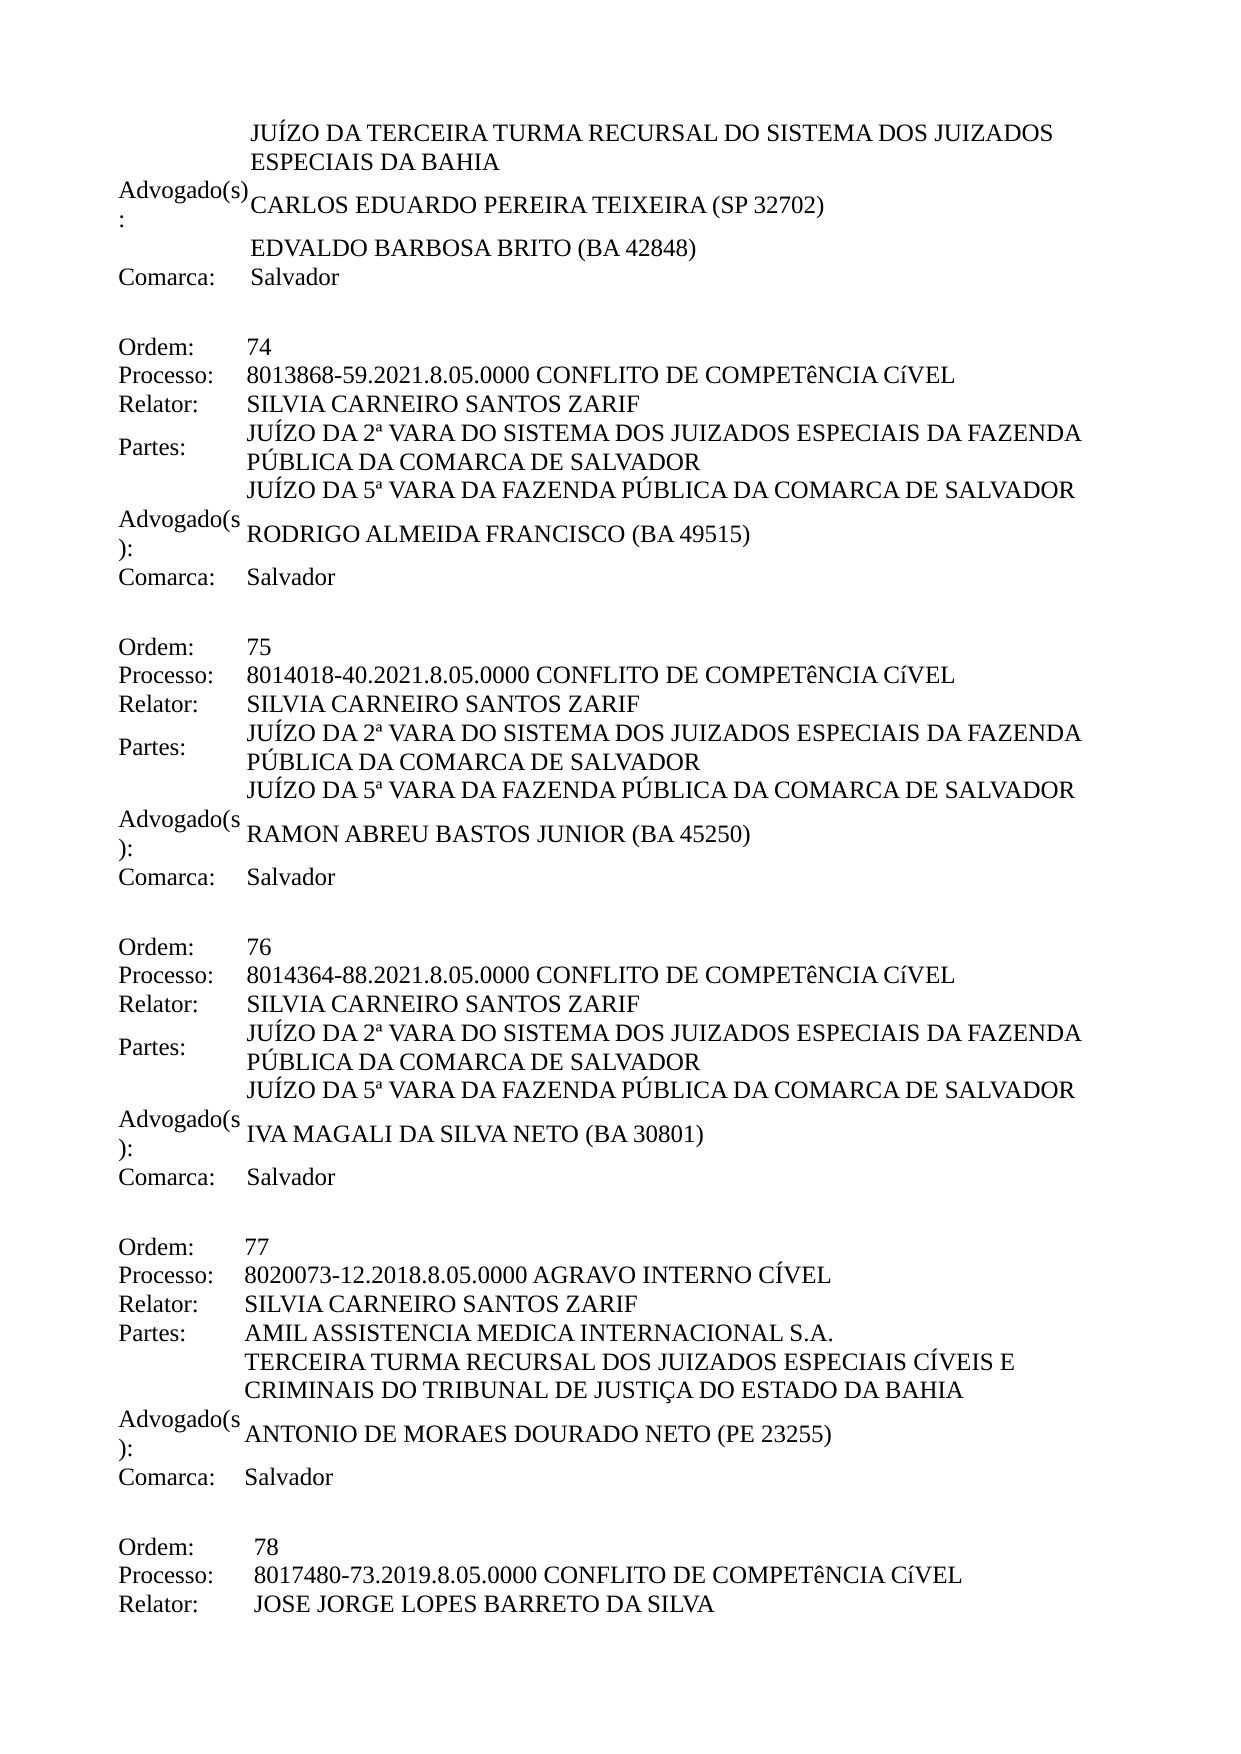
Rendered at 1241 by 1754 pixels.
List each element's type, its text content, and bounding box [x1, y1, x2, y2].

table_cell Relator: [118, 689, 246, 718]
table_cell TERCEIRA TURMA RECURSAL DOS JUIZADOS ESPECIAIS CÍVEIS E CRIMINAIS DO TRIBUNAL DE JUSTIÇA DO ESTADO DA BAHIA [244, 1347, 1122, 1404]
table_cell [118, 118, 250, 176]
table_cell Partes: [118, 418, 246, 476]
table_cell Comarca: [118, 1162, 246, 1191]
table_cell 8014364-88.2021.8.05.0000 CONFLITO DE COMPETêNCIA CíVEL [246, 961, 1122, 989]
table_cell Comarca: [118, 562, 246, 591]
table_cell Comarca: [118, 862, 246, 891]
table_cell Advogado(s): [118, 504, 246, 562]
table_cell [118, 776, 246, 804]
table_header 75 [246, 632, 1122, 661]
table_cell [118, 233, 250, 262]
table_header 74 [246, 332, 1122, 361]
table_cell 8014018-40.2021.8.05.0000 CONFLITO DE COMPETêNCIA CíVEL [246, 661, 1122, 689]
table_header Ordem: [118, 632, 246, 661]
table_cell Processo: [118, 1261, 244, 1289]
table_cell AMIL ASSISTENCIA MEDICA INTERNACIONAL S.A. [244, 1318, 1122, 1347]
table_cell [118, 476, 246, 504]
table_header Ordem: [118, 932, 246, 961]
table_cell SILVIA CARNEIRO SANTOS ZARIF [246, 689, 1122, 718]
table_cell Partes: [118, 1318, 244, 1347]
table_cell [118, 1347, 244, 1404]
table_cell Salvador [250, 262, 1122, 291]
table_cell JUÍZO DA TERCEIRA TURMA RECURSAL DO SISTEMA DOS JUIZADOS ESPECIAIS DA BAHIA [250, 118, 1122, 176]
table_cell [118, 1076, 246, 1104]
table_cell EDVALDO BARBOSA BRITO (BA 42848) [250, 233, 1122, 262]
table_cell ANTONIO DE MORAES DOURADO NETO (PE 23255) [244, 1404, 1122, 1462]
table_cell JUÍZO DA 2ª VARA DO SISTEMA DOS JUIZADOS ESPECIAIS DA FAZENDA PÚBLICA DA COMARCA DE SALVADOR [246, 1018, 1122, 1076]
table_cell SILVIA CARNEIRO SANTOS ZARIF [244, 1289, 1122, 1318]
table_header 77 [244, 1232, 1122, 1261]
table_cell JUÍZO DA 5ª VARA DA FAZENDA PÚBLICA DA COMARCA DE SALVADOR [246, 476, 1122, 504]
table_cell Comarca: [118, 1462, 244, 1491]
table_cell JUÍZO DA 2ª VARA DO SISTEMA DOS JUIZADOS ESPECIAIS DA FAZENDA PÚBLICA DA COMARCA DE SALVADOR [246, 718, 1122, 776]
table_cell Relator: [118, 389, 246, 418]
table_cell JUÍZO DA 5ª VARA DA FAZENDA PÚBLICA DA COMARCA DE SALVADOR [246, 1076, 1122, 1104]
table_header 78 [254, 1532, 1122, 1561]
table_cell Salvador [246, 1162, 1122, 1191]
table_header Ordem: [118, 332, 246, 361]
table_cell 8020073-12.2018.8.05.0000 AGRAVO INTERNO CÍVEL [244, 1261, 1122, 1289]
table_cell 8017480-73.2019.8.05.0000 CONFLITO DE COMPETêNCIA CíVEL [254, 1561, 1122, 1589]
table_cell IVA MAGALI DA SILVA NETO (BA 30801) [246, 1104, 1122, 1162]
table_cell Processo: [118, 661, 246, 689]
table_cell JOSE JORGE LOPES BARRETO DA SILVA [254, 1589, 1122, 1618]
table_cell Processo: [118, 961, 246, 989]
table_cell Advogado(s): [118, 176, 250, 233]
table_cell RODRIGO ALMEIDA FRANCISCO (BA 49515) [246, 504, 1122, 562]
table_cell CARLOS EDUARDO PEREIRA TEIXEIRA (SP 32702) [250, 176, 1122, 233]
table_cell Advogado(s): [118, 1104, 246, 1162]
table_cell JUÍZO DA 2ª VARA DO SISTEMA DOS JUIZADOS ESPECIAIS DA FAZENDA PÚBLICA DA COMARCA DE SALVADOR [246, 418, 1122, 476]
table_cell JUÍZO DA 5ª VARA DA FAZENDA PÚBLICA DA COMARCA DE SALVADOR [246, 776, 1122, 804]
table_cell SILVIA CARNEIRO SANTOS ZARIF [246, 389, 1122, 418]
table_cell Advogado(s): [118, 1404, 244, 1462]
table_cell Salvador [246, 562, 1122, 591]
table_header 76 [246, 932, 1122, 961]
table_cell Salvador [244, 1462, 1122, 1491]
table_cell SILVIA CARNEIRO SANTOS ZARIF [246, 989, 1122, 1018]
table_cell Relator: [118, 1289, 244, 1318]
table_cell Comarca: [118, 262, 250, 291]
table_cell Relator: [118, 989, 246, 1018]
table_cell Processo: [118, 1561, 254, 1589]
table_cell Relator: [118, 1589, 254, 1618]
table_cell Partes: [118, 718, 246, 776]
table_header Ordem: [118, 1532, 254, 1561]
table_cell Advogado(s): [118, 804, 246, 862]
table_cell 8013868-59.2021.8.05.0000 CONFLITO DE COMPETêNCIA CíVEL [246, 361, 1122, 389]
table_cell Partes: [118, 1018, 246, 1076]
table_header Ordem: [118, 1232, 244, 1261]
table_cell RAMON ABREU BASTOS JUNIOR (BA 45250) [246, 804, 1122, 862]
table_cell Processo: [118, 361, 246, 389]
table_cell Salvador [246, 862, 1122, 891]
